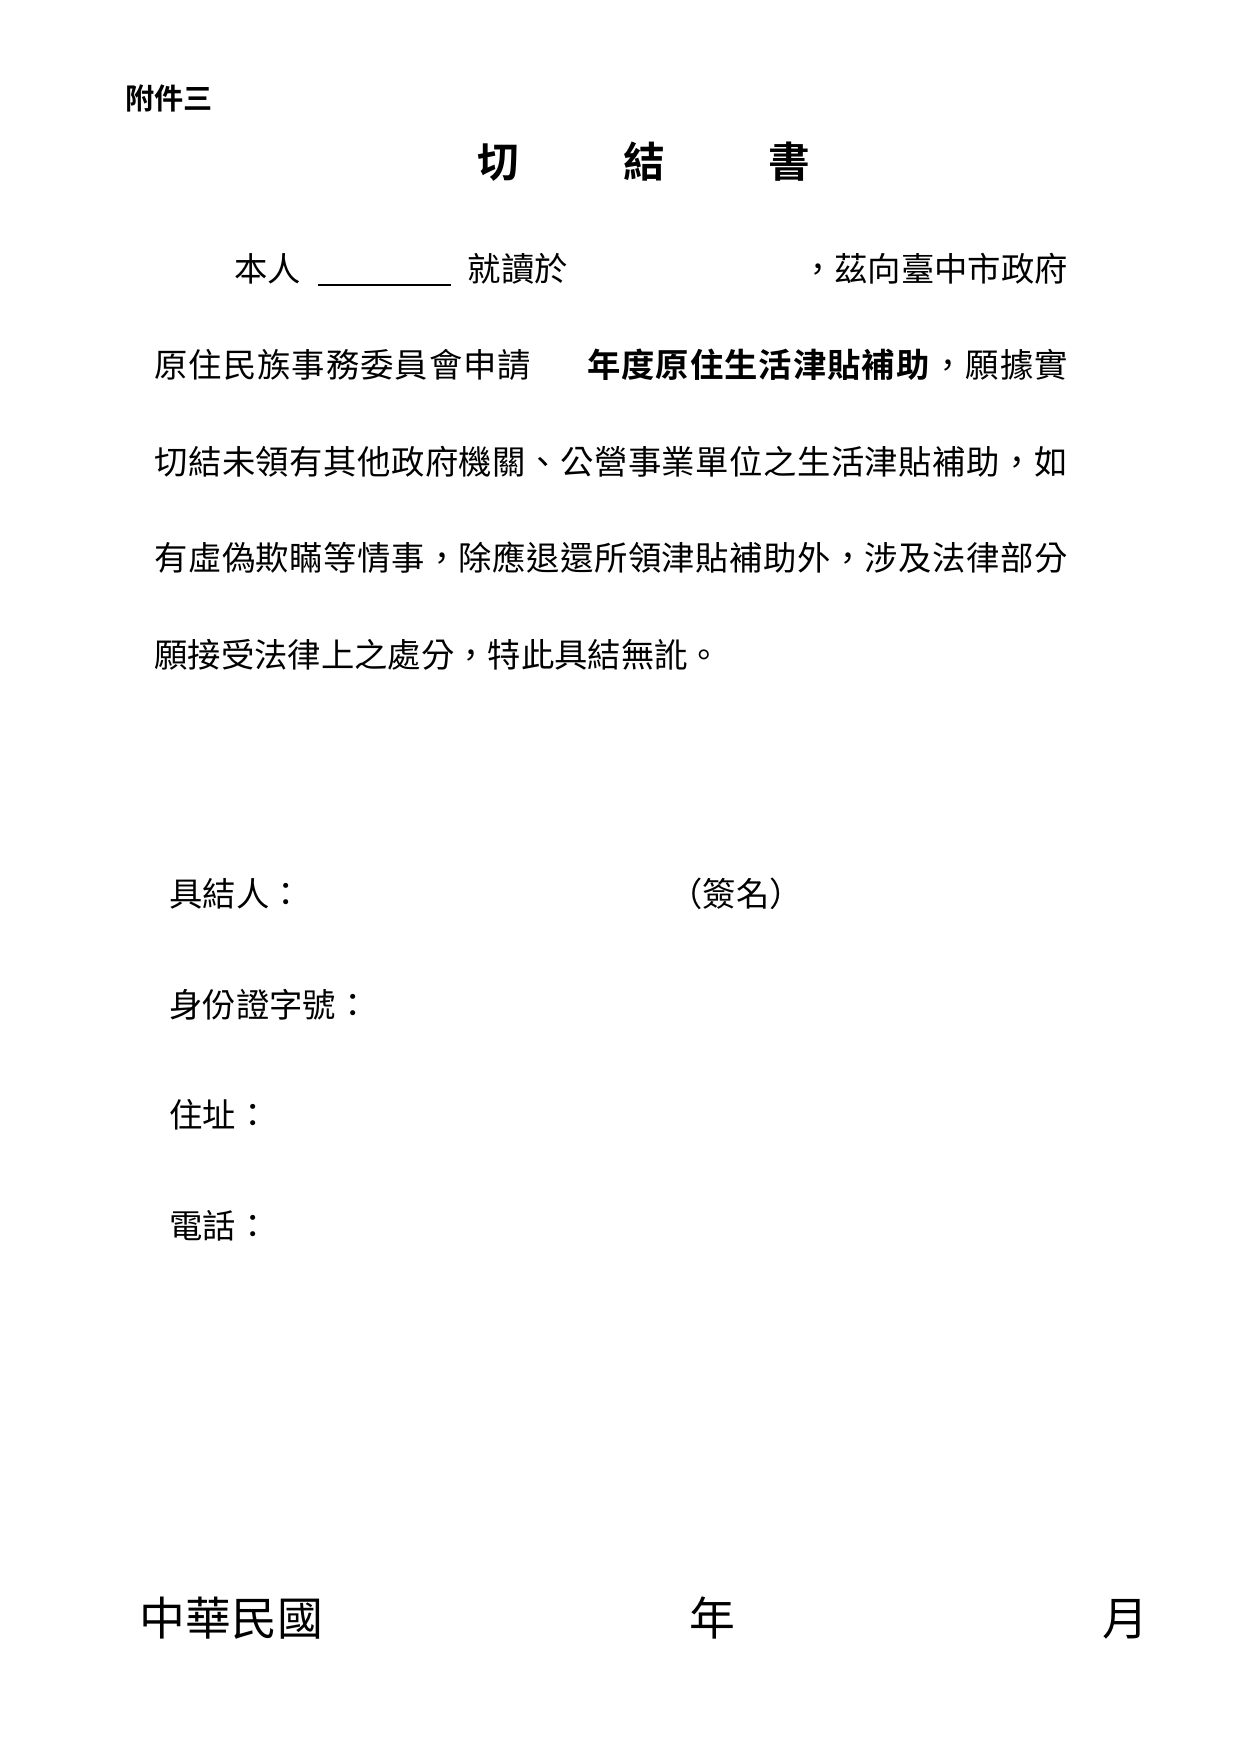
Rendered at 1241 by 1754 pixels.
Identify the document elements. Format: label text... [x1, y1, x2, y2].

text 身份證字號： [169, 961, 1162, 1023]
text 具結人： （簽名） [169, 850, 1162, 913]
text 切 結 書 [125, 118, 1162, 180]
text 中華民國 年 月 [125, 1543, 1162, 1668]
text 電話： [169, 1182, 1162, 1245]
text 本人 就讀於 ，茲向臺中市政府原住民族事務委員會申請 年度原住生活津貼補助，願據實切結未領有其他政府機關、公營事業單位之生活津貼補助，如有虛偽欺瞞等情事，除應退還所領津貼補助外，涉及法律部分願接受法律上之處分，特此具結無訛。 [154, 243, 1068, 677]
text 附件三 [125, 55, 1162, 118]
text 住址： [169, 1072, 1162, 1134]
